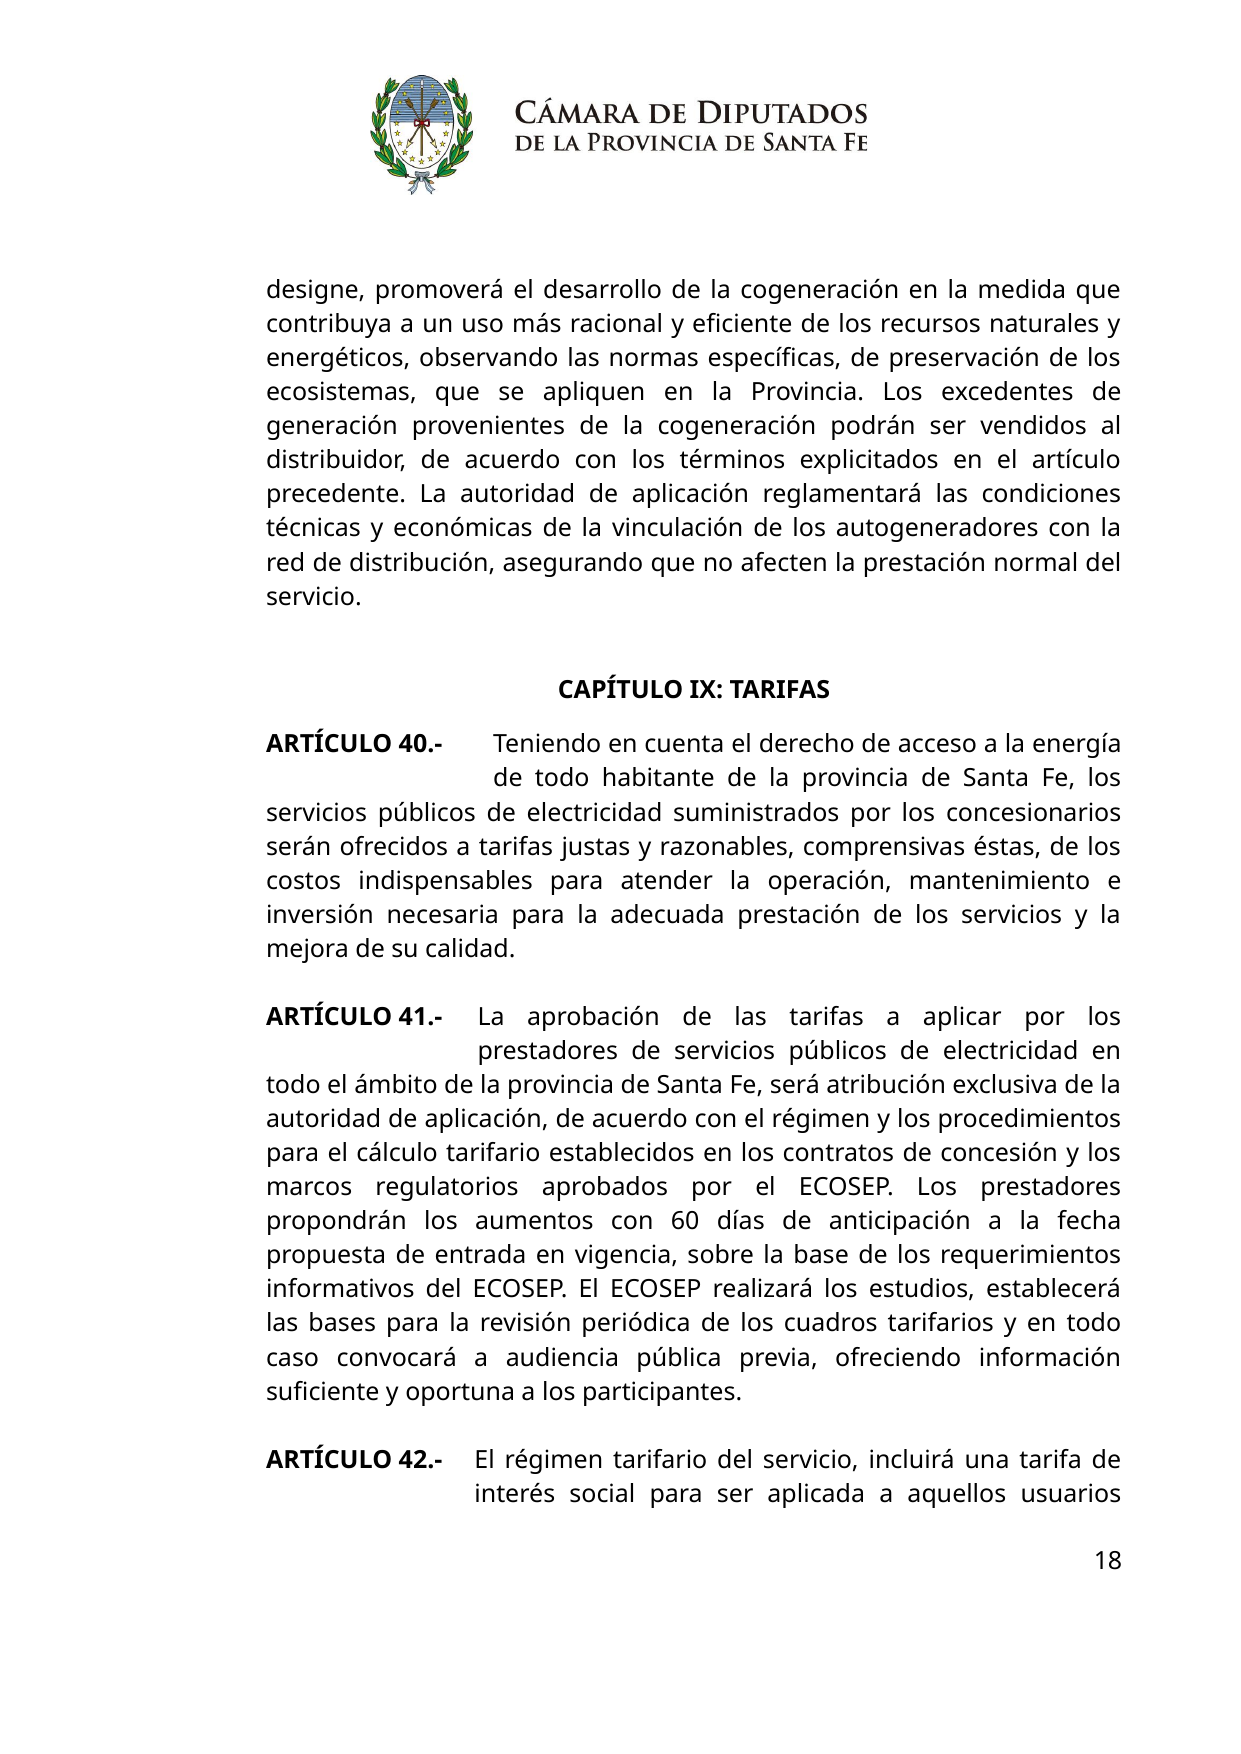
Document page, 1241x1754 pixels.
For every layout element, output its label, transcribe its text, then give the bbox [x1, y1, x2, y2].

table_header ARTÍCULO 42.- [266, 1441, 474, 1492]
text CAPÍTULO IX: TARIFAS [266, 671, 1122, 705]
text El régimen tarifario del servicio, incluirá una tarifa de interés social para ser aplicada a aquellos usuarios residenciales con escasos recursos económicos. La determinación del universo comprendido, como así también las inversiones y programas para atender las necesidades de estos sectores, serán fijadas por la Empresa Provincial de la Energía con la participación del ECOSEP. [266, 1441, 1122, 1509]
table_header ARTÍCULO 40.- [266, 726, 493, 776]
table_header ARTÍCULO 41.- [266, 999, 477, 1049]
text Teniendo en cuenta el derecho de acceso a la energía de todo habitante de la provincia de Santa Fe, los servicios públicos de electricidad suministrados por los concesionarios serán ofrecidos a tarifas justas y razonables, comprensivas éstas, de los costos indispensables para atender la operación, mantenimiento e inversión necesaria para la adecuada prestación de los servicios y la mejora de su calidad. [266, 726, 1122, 964]
text La aprobación de las tarifas a aplicar por los prestadores de servicios públicos de electricidad en todo el ámbito de la provincia de Santa Fe, será atribución exclusiva de la autoridad de aplicación, de acuerdo con el régimen y los procedimientos para el cálculo tarifario establecidos en los contratos de concesión y los marcos regulatorios aprobados por el ECOSEP. Los prestadores propondrán los aumentos con 60 días de anticipación a la fecha propuesta de entrada en vigencia, sobre la base de los requerimientos informativos del ECOSEP. El ECOSEP realizará los estudios, establecerá las bases para la revisión periódica de los cuadros tarifarios y en todo caso convocará a audiencia pública previa, ofreciendo información suficiente y oportuna a los participantes. [266, 998, 1122, 1407]
picture [370, 75, 868, 199]
text El Poder Ejecutivo por sí o a través del organismo que designe, promoverá el desarrollo de la cogeneración en la medida que contribuya a un uso más racional y eficiente de los recursos naturales y energéticos, observando las normas específicas, de preservación de los ecosistemas, que se apliquen en la Provincia. Los excedentes de generación provenientes de la cogeneración podrán ser vendidos al distribuidor, de acuerdo con los términos explicitados en el artículo precedente. La autoridad de aplicación reglamentará las condiciones técnicas y económicas de la vinculación de los autogeneradores con la red de distribución, asegurando que no afecten la prestación normal del servicio. [266, 272, 1122, 612]
